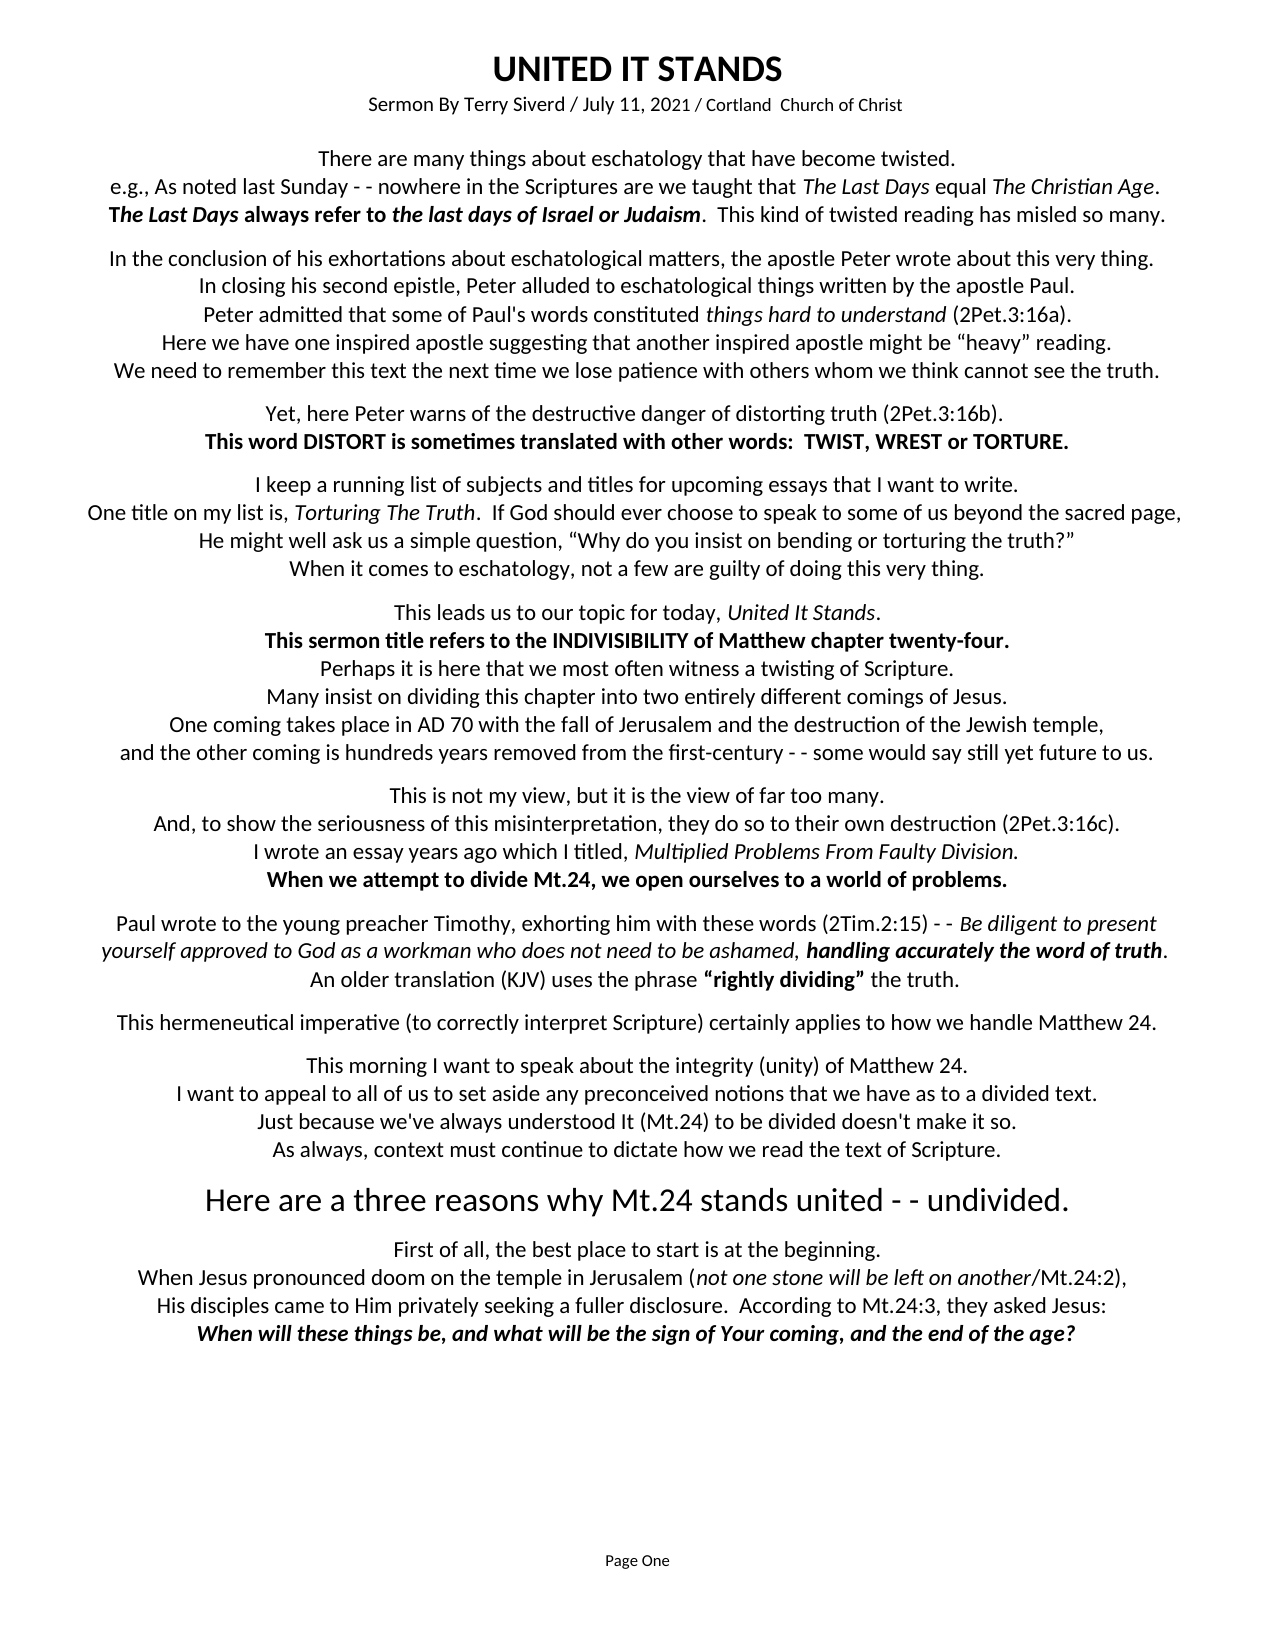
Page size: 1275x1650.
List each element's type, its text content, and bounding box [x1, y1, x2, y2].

title UNITED IT STANDS [75, 45, 1200, 91]
text Here we have one inspired apostle suggesting that another inspired apostle might be “heavy” reading. [75, 328, 1200, 356]
text This is not my view, but it is the view of far too many. [75, 781, 1200, 809]
text When we attempt to divide Mt.24, we open ourselves to a world of problems. [75, 865, 1200, 893]
text He might well ask us a simple question, “Why do you insist on bending or torturing the truth?” [75, 526, 1200, 554]
text As always, context must continue to dictate how we read the text of Scripture. [75, 1135, 1200, 1163]
text I wrote an essay years ago which I titled, Multiplied Problems From Faulty Division. [75, 837, 1200, 865]
text I keep a running list of subjects and titles for upcoming essays that I want to write. [75, 470, 1200, 498]
text This sermon title refers to the INDIVISIBILITY of Matthew chapter twenty-four. [75, 626, 1200, 654]
text First of all, the best place to start is at the beginning. [75, 1235, 1200, 1263]
text This hermeneutical imperative (to correctly interpret Scripture) certainly applies to how we handle Matthew 24. [75, 1008, 1200, 1036]
text His disciples came to Him privately seeking a fuller disclosure. According to Mt.24:3, they asked Jesus: [75, 1291, 1200, 1319]
text yourself approved to God as a workman who does not need to be ashamed, handling accurately the word of truth. [75, 937, 1200, 965]
text One title on my list is, Torturing The Truth. If God should ever choose to speak to some of us beyond the sacred page, [75, 498, 1200, 526]
text Here are a three reasons why Mt.24 stands united - - undivided. [75, 1179, 1200, 1219]
text This leads us to our topic for today, United It Stands. [75, 598, 1200, 626]
text This word DISTORT is sometimes translated with other words: TWIST, WREST or TORTURE. [75, 427, 1200, 455]
text Perhaps it is here that we most often witness a twisting of Scripture. [75, 654, 1200, 682]
text and the other coming is hundreds years removed from the first-century - - some would say still yet future to us. [75, 738, 1200, 766]
text One coming takes place in AD 70 with the fall of Jerusalem and the destruction of the Jewish temple, [75, 710, 1200, 738]
text Yet, here Peter warns of the destructive danger of distorting truth (2Pet.3:16b). [75, 399, 1200, 427]
text Just because we've always understood It (Mt.24) to be divided doesn't make it so. [75, 1107, 1200, 1135]
text We need to remember this text the next time we lose patience with others whom we think cannot see the truth. [75, 356, 1200, 384]
text This morning I want to speak about the integrity (unity) of Matthew 24. [75, 1051, 1200, 1079]
text In the conclusion of his exhortations about eschatological matters, the apostle Peter wrote about this very thing. [75, 244, 1200, 272]
text There are many things about eschatology that have become twisted. [75, 144, 1200, 172]
text I want to appeal to all of us to set aside any preconceived notions that we have as to a divided text. [75, 1079, 1200, 1107]
text When it comes to eschatology, not a few are guilty of doing this very thing. [75, 554, 1200, 582]
text And, to show the seriousness of this misinterpretation, they do so to their own destruction (2Pet.3:16c). [75, 809, 1200, 837]
text Page One [75, 1551, 1200, 1571]
text e.g., As noted last Sunday - - nowhere in the Scriptures are we taught that The Last Days equal The Christian Age. [75, 172, 1200, 200]
text When Jesus pronounced doom on the temple in Jerusalem (not one stone will be left on another/Mt.24:2), [75, 1263, 1200, 1291]
text The Last Days always refer to the last days of Israel or Judaism. This kind of twisted reading has misled so many. [75, 200, 1200, 228]
text In closing his second epistle, Peter alluded to eschatological things written by the apostle Paul. [75, 272, 1200, 300]
title Sermon By Terry Siverd / July 11, 2021 / Cortland Church of Christ [75, 91, 1200, 116]
text Many insist on dividing this chapter into two entirely different comings of Jesus. [75, 682, 1200, 710]
text When will these things be, and what will be the sign of Your coming, and the end of the age? [75, 1319, 1200, 1347]
text An older translation (KJV) uses the phrase “rightly dividing” the truth. [75, 965, 1200, 993]
text Peter admitted that some of Paul's words constituted things hard to understand (2Pet.3:16a). [75, 300, 1200, 328]
text Paul wrote to the young preacher Timothy, exhorting him with these words (2Tim.2:15) - - Be diligent to present [75, 909, 1200, 937]
